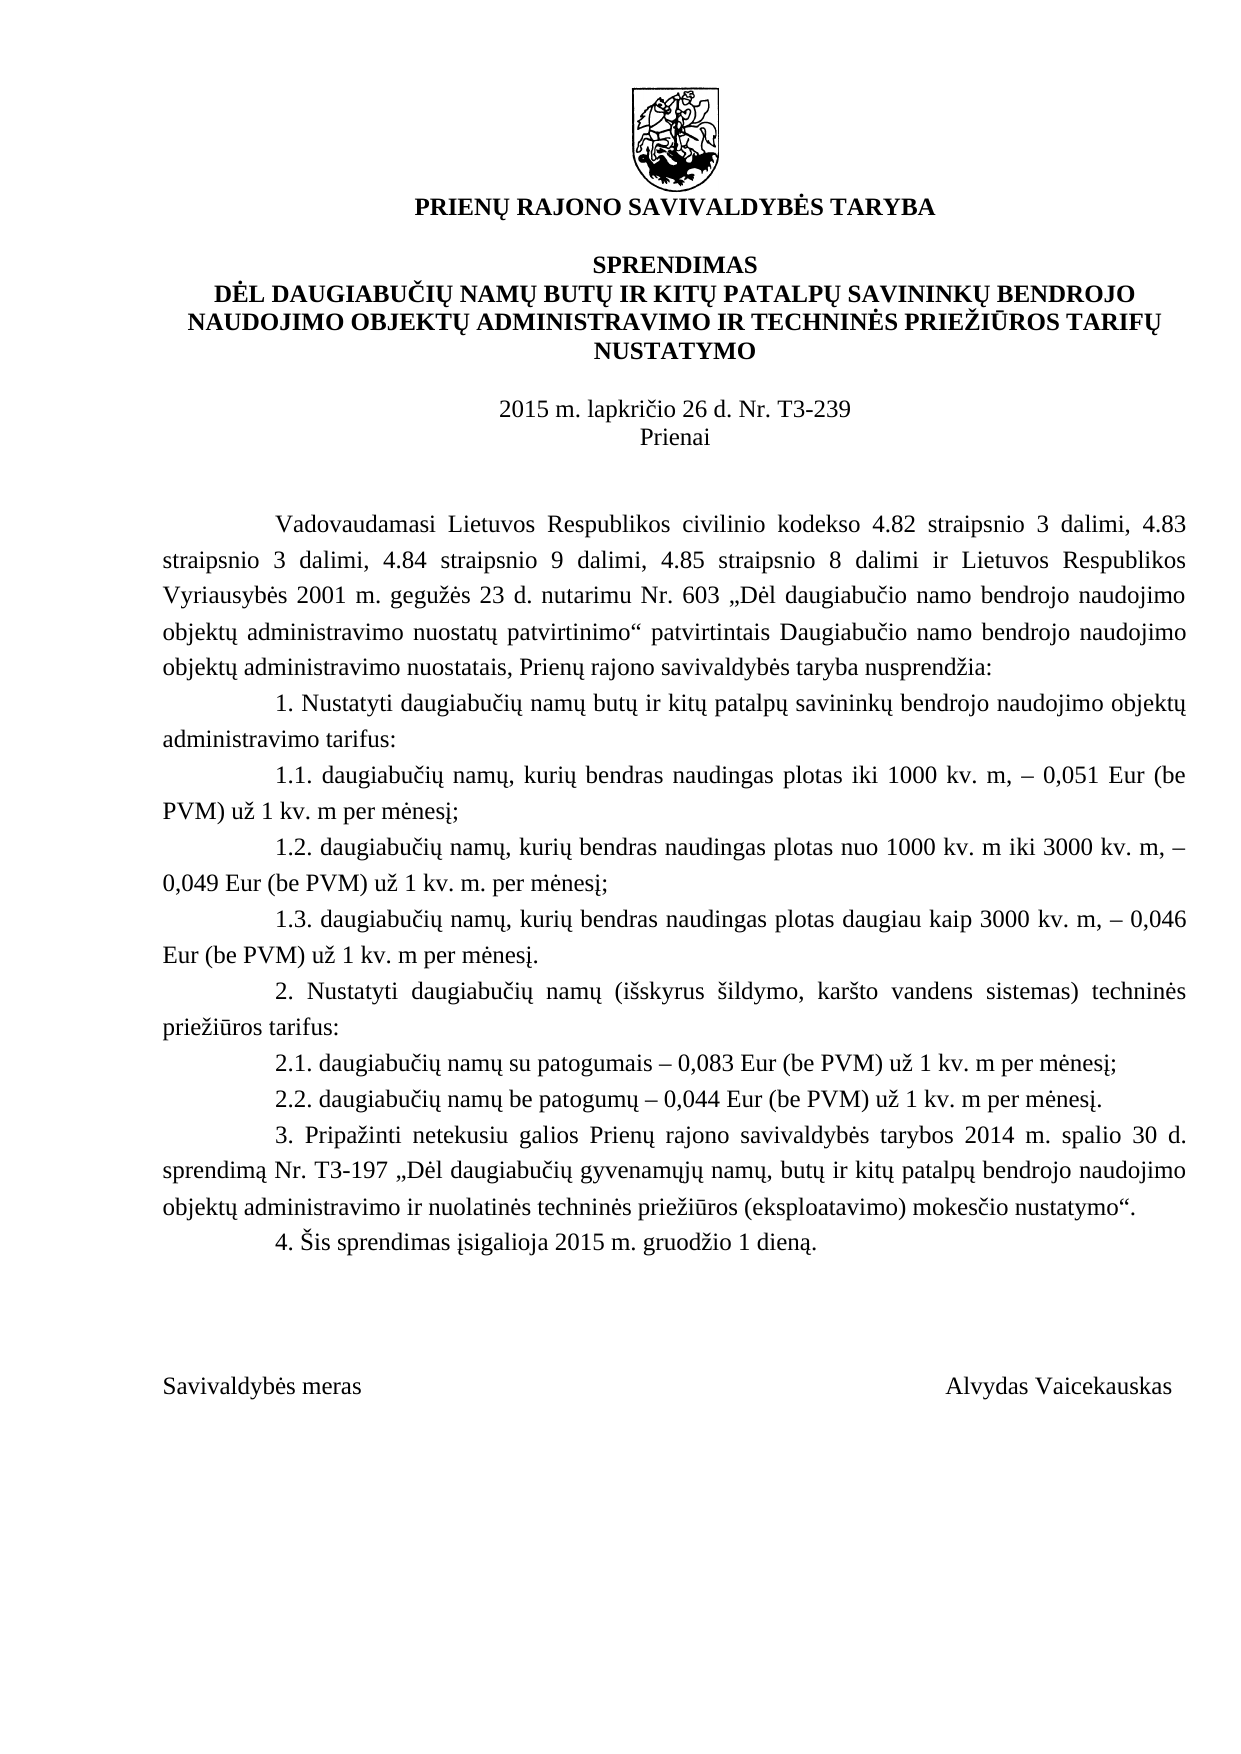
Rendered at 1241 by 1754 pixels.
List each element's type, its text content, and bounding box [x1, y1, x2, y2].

text Savivaldybės meras Alvydas Vaicekauskas [162, 1371, 1187, 1400]
text 1.3. daugiabučių namų, kurių bendras naudingas plotas daugiau kaip 3000 kv. m, – 0,046 Eur (be PVM) už 1 kv. m per mėnesį. [162, 904, 1187, 969]
text 4. Šis sprendimas įsigalioja 2015 m. gruodžio 1 dieną. [162, 1227, 1187, 1256]
text 2015 m. lapkričio 26 d. Nr. T3-239 [162, 394, 1187, 422]
text 2.2. daugiabučių namų be patogumų – 0,044 Eur (be PVM) už 1 kv. m per mėnesį. [162, 1084, 1187, 1112]
text 1.1. daugiabučių namų, kurių bendras naudingas plotas iki 1000 kv. m, – 0,051 Eur (be PVM) už 1 kv. m per mėnesį; [162, 760, 1187, 825]
text 2. Nustatyti daugiabučių namų (išskyrus šildymo, karšto vandens sistemas) techninės priežiūros tarifus: [162, 976, 1187, 1041]
text SPRENDIMAS [162, 250, 1187, 279]
text 2.1. daugiabučių namų su patogumais – 0,083 Eur (be PVM) už 1 kv. m per mėnesį; [162, 1048, 1187, 1077]
text Vadovaudamasi Lietuvos Respublikos civilinio kodekso 4.82 straipsnio 3 dalimi, 4.83 straipsnio 3 dalimi, 4.84 straipsnio 9 dalimi, 4.85 straipsnio 8 dalimi ir Lietuvos Respublikos Vyriausybės 2001 m. gegužės 23 d. nutarimu Nr. 603 „Dėl daugiabučio namo bendrojo naudojimo objektų administravimo nuostatų patvirtinimo“ patvirtintais Daugiabučio namo bendrojo naudojimo objektų administravimo nuostatais, Prienų rajono savivaldybės taryba nusprendžia: [162, 509, 1187, 681]
text 1.2. daugiabučių namų, kurių bendras naudingas plotas nuo 1000 kv. m iki 3000 kv. m, – 0,049 Eur (be PVM) už 1 kv. m. per mėnesį; [162, 832, 1187, 897]
text Prienai [162, 422, 1187, 451]
text PRIENŲ RAJONO SAVIVALDYBĖS TARYBA [162, 192, 1187, 221]
text 1. Nustatyti daugiabučių namų butų ir kitų patalpų savininkų bendrojo naudojimo objektų administravimo tarifus: [162, 688, 1187, 753]
text DĖL DAUGIABUČIŲ NAMŲ BUTŲ IR KITŲ PATALPŲ SAVININKŲ BENDROJO NAUDOJIMO OBJEKTŲ ADMINISTRAVIMO IR TECHNINĖS PRIEŽIŪROS TARIFŲ NUSTATYMO [162, 279, 1187, 365]
text 3. Pripažinti netekusiu galios Prienų rajono savivaldybės tarybos 2014 m. spalio 30 d. sprendimą Nr. T3-197 „Dėl daugiabučių gyvenamųjų namų, butų ir kitų patalpų bendrojo naudojimo objektų administravimo ir nuolatinės techninės priežiūros (eksploatavimo) mokesčio nustatymo“. [162, 1120, 1187, 1220]
